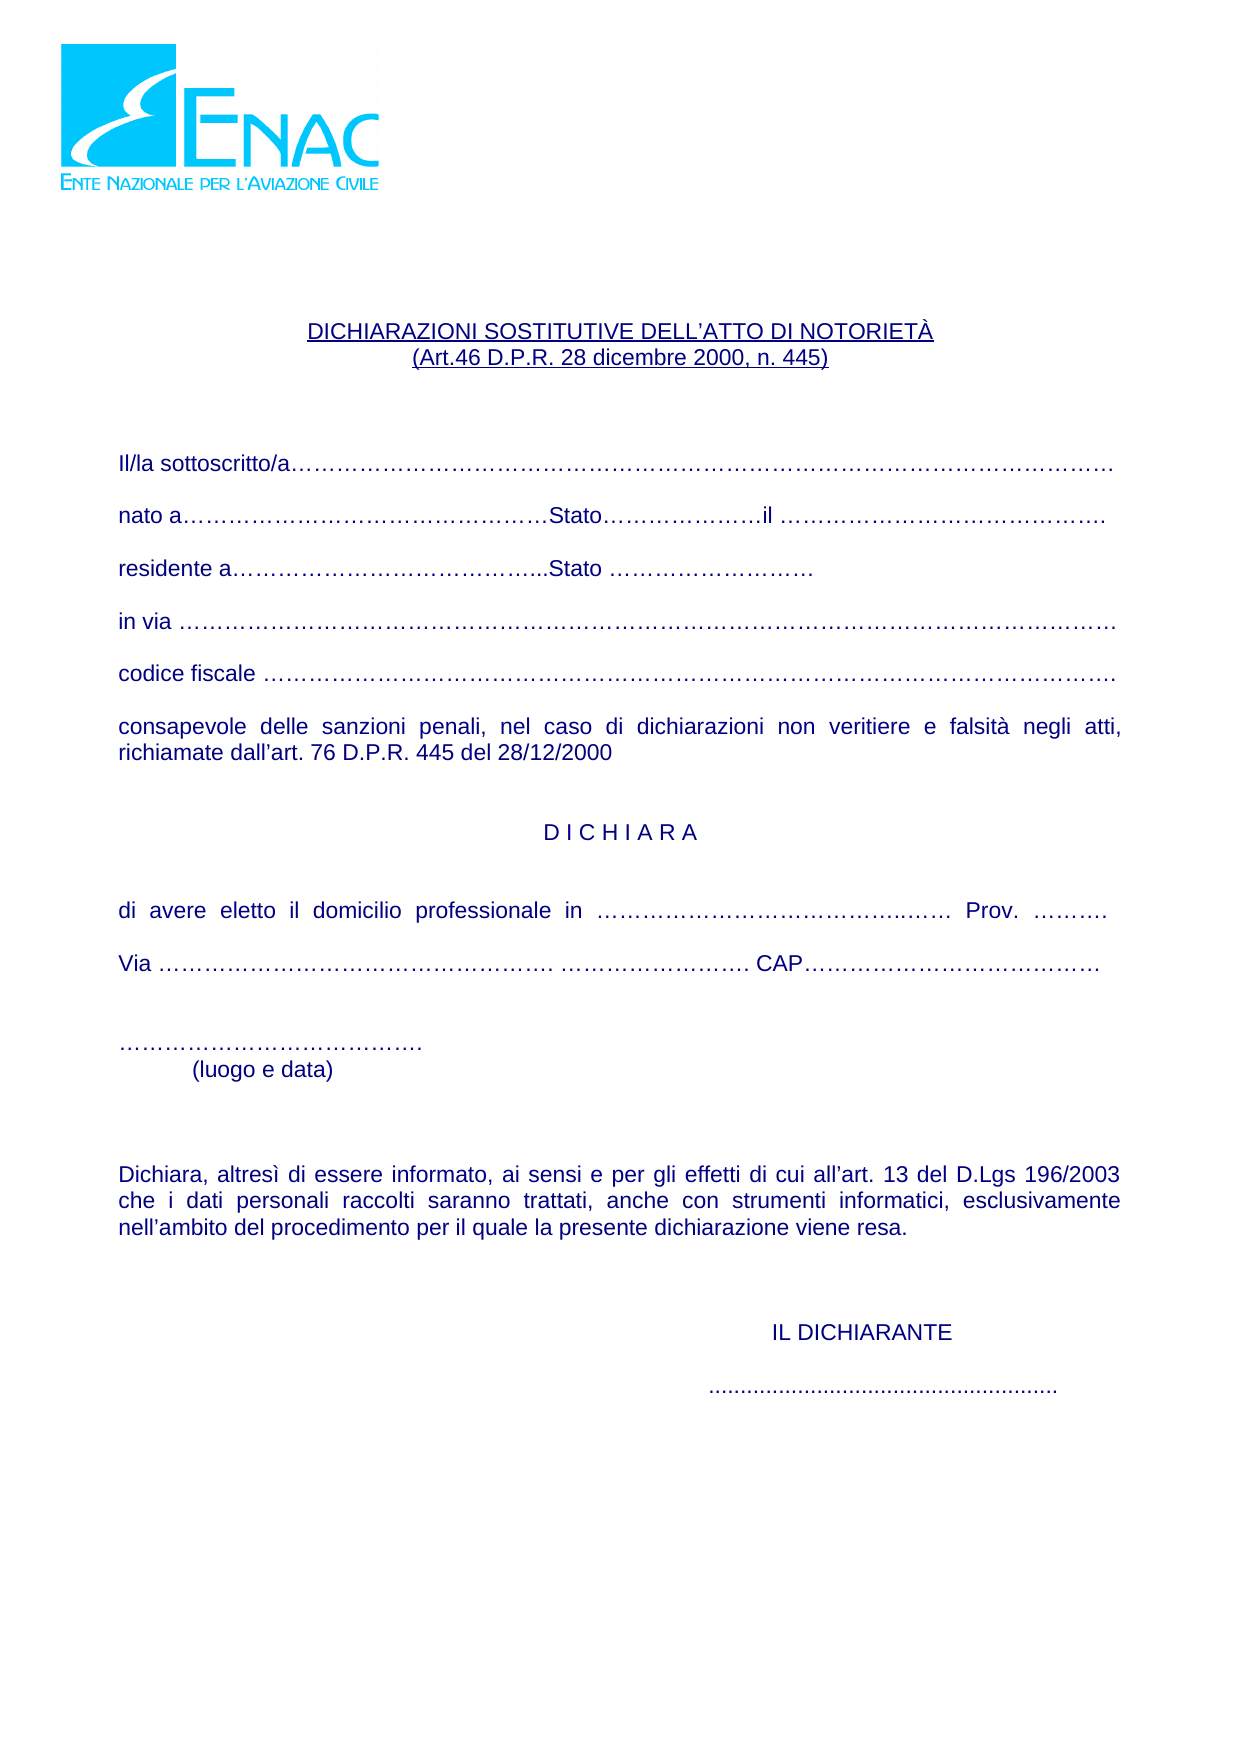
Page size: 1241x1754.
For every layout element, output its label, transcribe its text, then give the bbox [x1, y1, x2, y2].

text Dichiara, altresì di essere informato, ai sensi e per gli effetti di cui all’art. 13 del D.Lgs 196/2003 che i dati personali raccolti saranno trattati, anche con strumenti informatici, esclusivamente nell’ambito del procedimento per il quale la presente dichiarazione viene resa. [118, 1161, 1122, 1240]
text in via …………………………………………………………………………………………………………… [118, 608, 1122, 634]
text di avere eletto il domicilio professionale in …………………………………..…… Prov. ………. Via ……………………………………………. ……………………. CAP………………………………… [118, 897, 1122, 977]
text D I C H I A R A [118, 818, 1122, 845]
text …………………………………. [118, 1029, 1122, 1056]
text consapevole delle sanzioni penali, nel caso di dichiarazioni non veritiere e falsità negli atti, richiamate dall’art. 76 D.P.R. 445 del 28/12/2000 [118, 713, 1122, 766]
text IL DICHIARANTE [118, 1319, 1122, 1346]
text codice fiscale …………………………………………………………………………………………………. [118, 660, 1122, 687]
text ....................................................... [118, 1372, 1122, 1398]
text nato a…………………………………………Stato…………………il ……………………………………. [118, 502, 1122, 528]
text (luogo e data) [118, 1056, 1122, 1082]
subtitle DICHIARAZIONI SOSTITUTIVE DELL’ATTO DI NOTORIETÀ (Art.46 D.P.R. 28 dicembre 2000, n. 445) [118, 318, 1122, 370]
text residente a…………………………………...Stato ……………………… [118, 555, 1122, 581]
text Il/la sottoscritto/a……………………………………………………………………………………………… [118, 449, 1122, 476]
